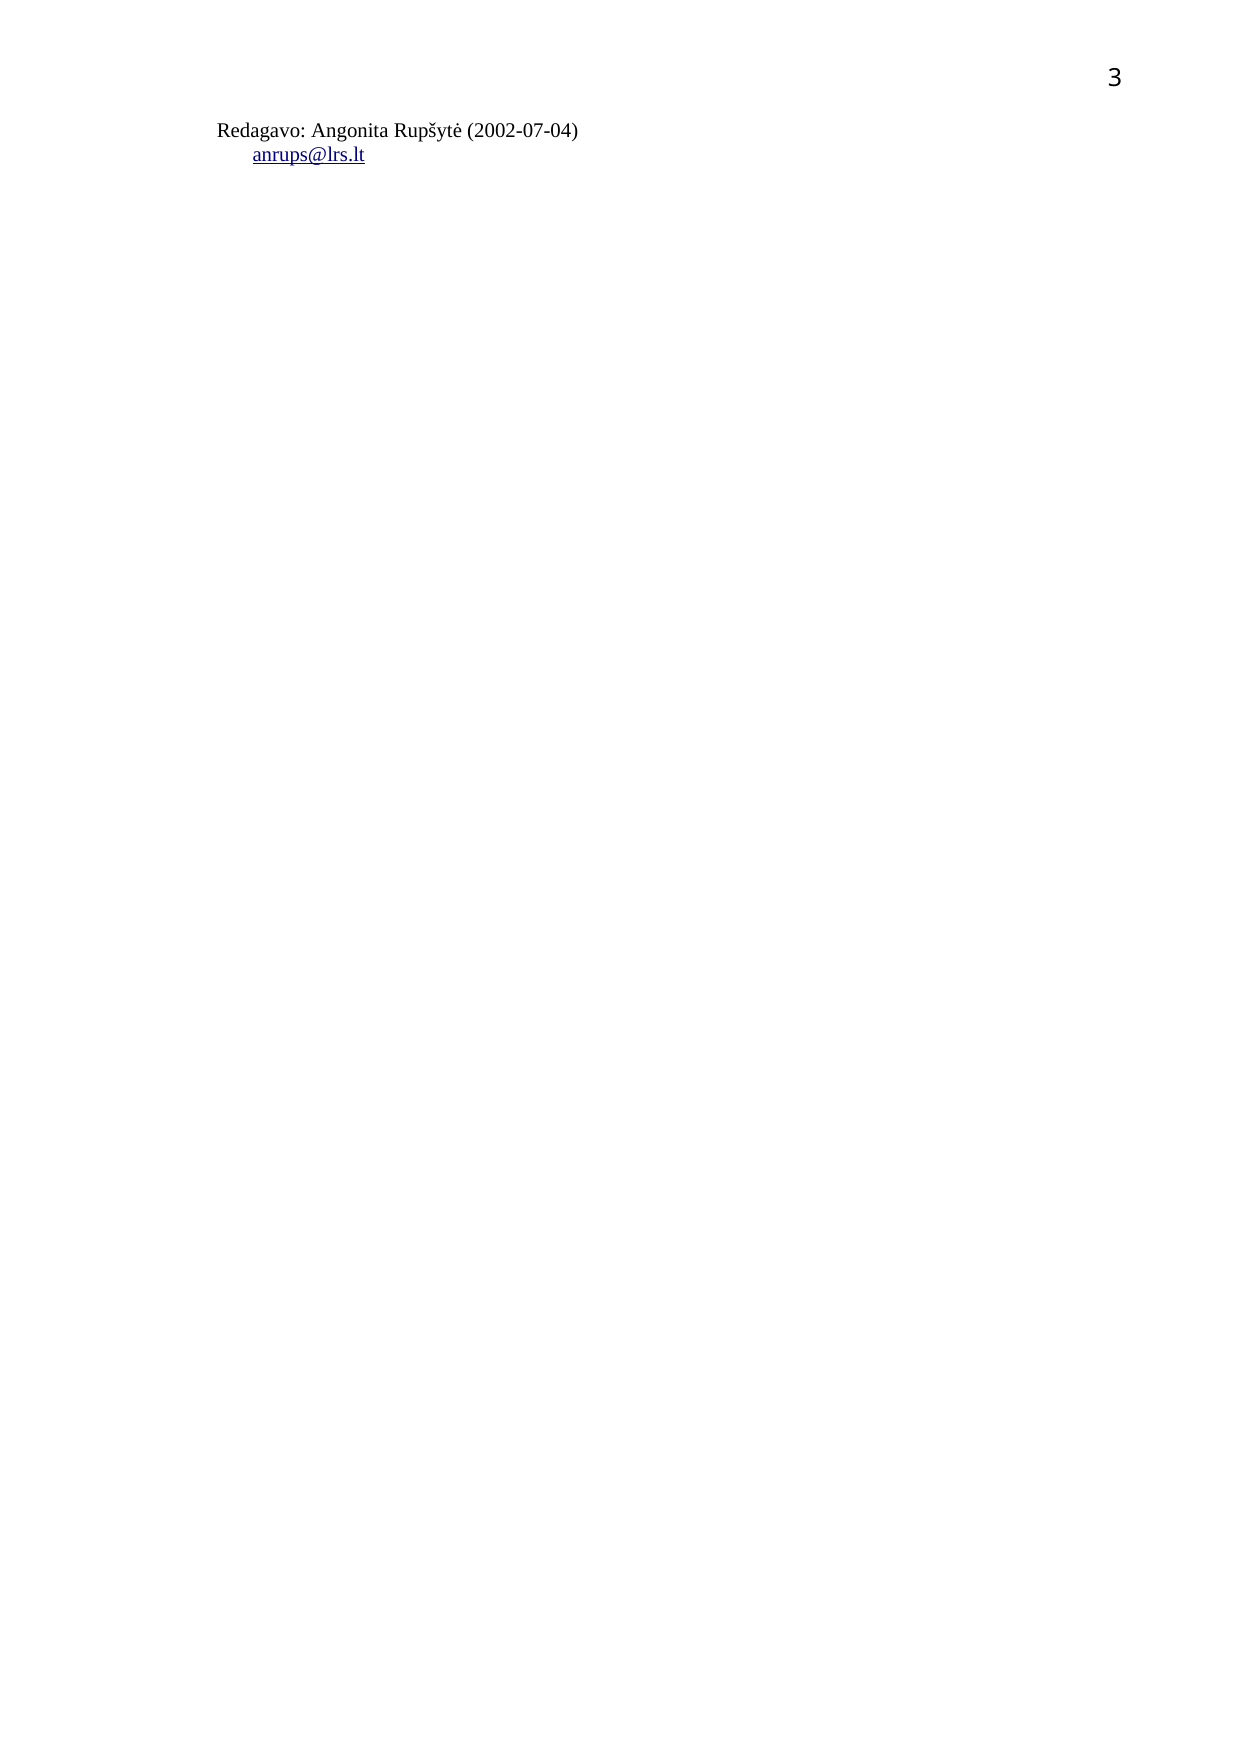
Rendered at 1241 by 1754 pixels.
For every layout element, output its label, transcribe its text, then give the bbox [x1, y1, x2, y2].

text anrups@lrs.lt [177, 142, 1122, 166]
text Redagavo: Angonita Rupšytė (2002-07-04) [177, 118, 1122, 142]
